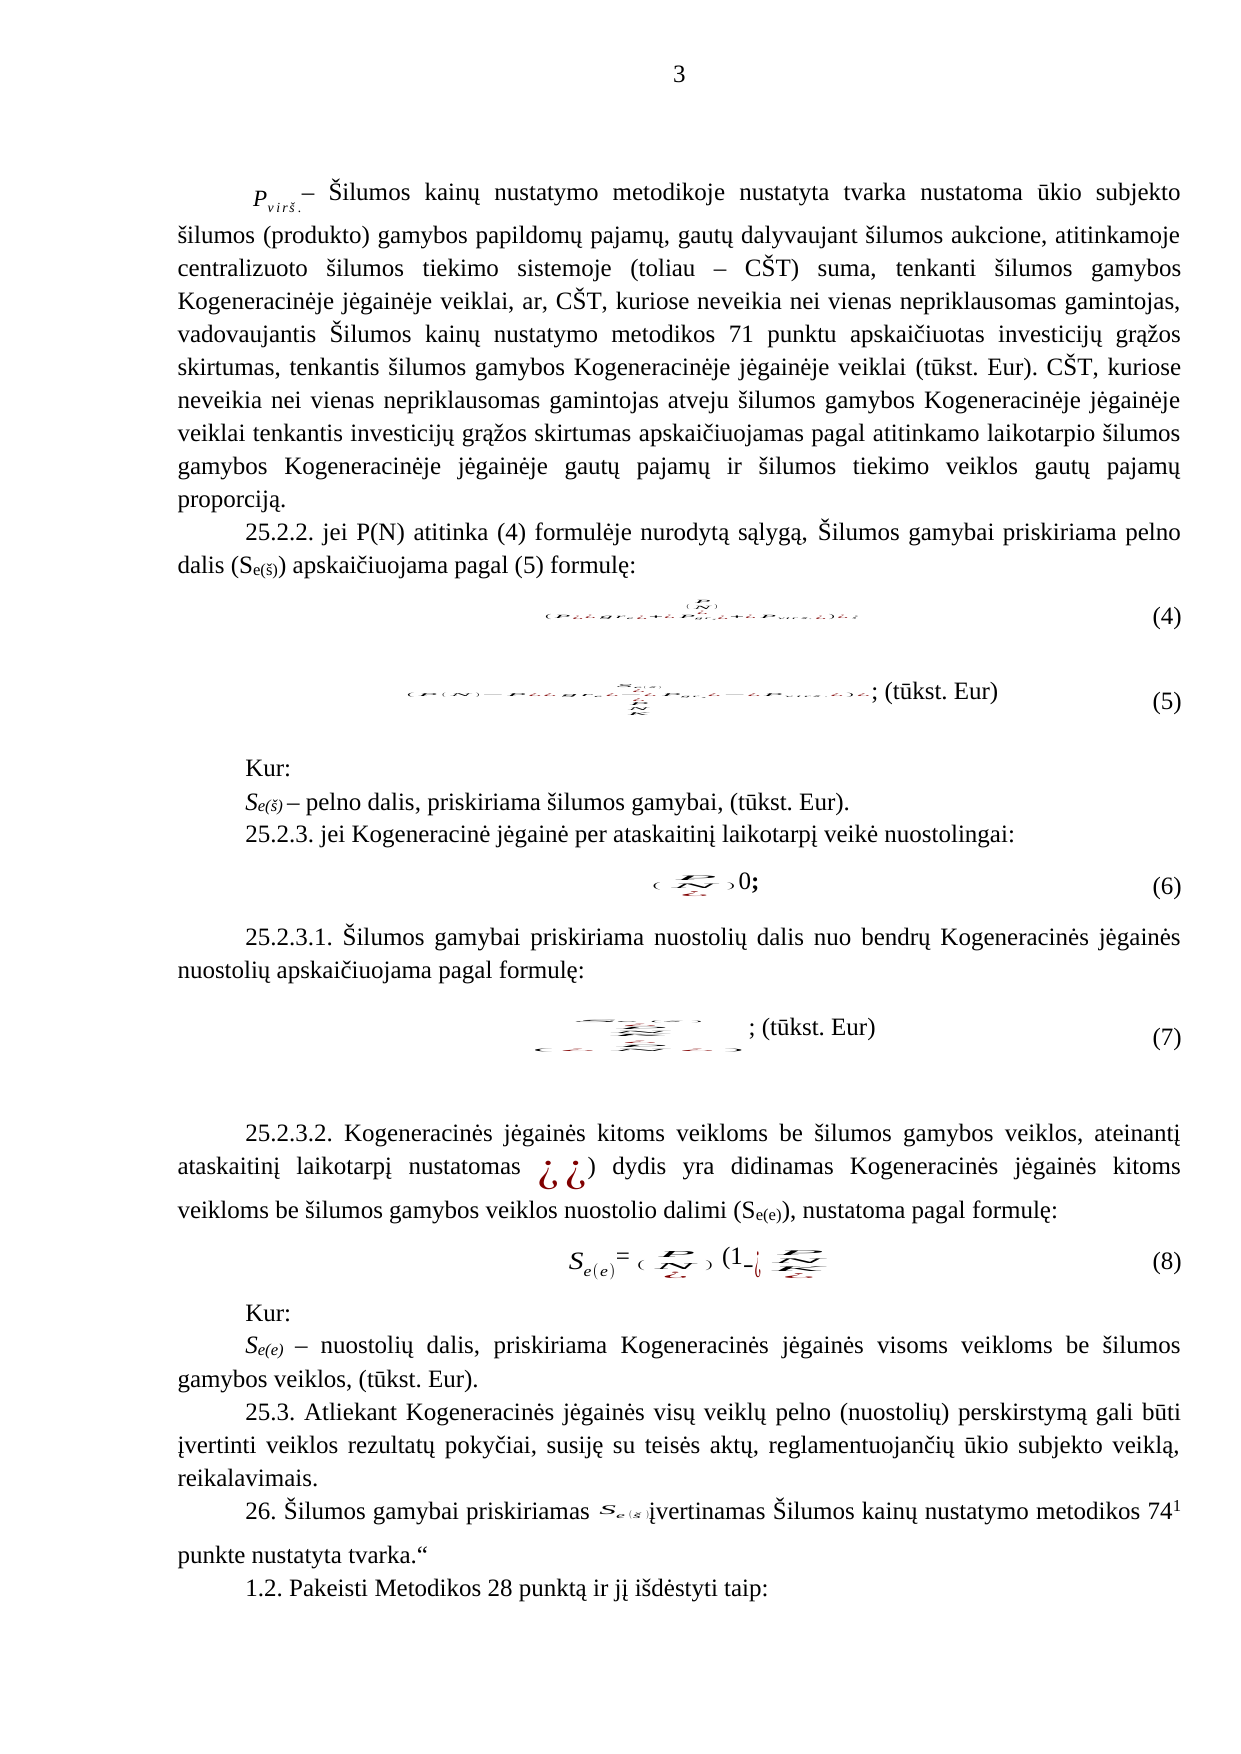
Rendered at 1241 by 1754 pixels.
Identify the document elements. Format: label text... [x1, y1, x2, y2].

text – Šilumos kainų nustatymo metodikoje nustatyta tvarka nustatoma ūkio subjekto šilumos (produkto) gamybos papildomų pajamų, gautų dalyvaujant šilumos aukcione, atitinkamoje centralizuoto šilumos tiekimo sistemoje (toliau – CŠT) suma, tenkanti šilumos gamybos Kogeneracinėje jėgainėje veiklai, ar, CŠT, kuriose neveikia nei vienas nepriklausomas gamintojas, vadovaujantis Šilumos kainų nustatymo metodikos 71 punktu apskaičiuotas investicijų grąžos skirtumas, tenkantis šilumos gamybos Kogeneracinėje jėgainėje veiklai (tūkst. Eur). CŠT, kuriose neveikia nei vienas nepriklausomas gamintojas atveju šilumos gamybos Kogeneracinėje jėgainėje veiklai tenkantis investicijų grąžos skirtumas apskaičiuojamas pagal atitinkamo laikotarpio šilumos gamybos Kogeneracinėje jėgainėje gautų pajamų ir šilumos tiekimo veiklos gautų pajamų proporciją. [177, 177, 1181, 513]
table_cell (5) [1062, 653, 1181, 753]
table_header (7) [1062, 988, 1181, 1089]
table_header (4) [1062, 583, 1181, 652]
table_header 0; [274, 853, 1062, 922]
text Se(š) – pelno dalis, priskiriama šilumos gamybai, (tūkst. Eur). [177, 787, 1181, 815]
table_header [274, 583, 1062, 652]
table_cell [177, 653, 274, 753]
table_header ; (tūkst. Eur) [274, 988, 1062, 1089]
text Kur: [177, 753, 1181, 782]
text 25.3. Atliekant Kogeneracinės jėgainės visų veiklų pelno (nuostolių) perskirstymą gali būti įvertinti veiklos rezultatų pokyčiai, susiję su teisės aktų, reglamentuojančių ūkio subjekto veiklą, reikalavimais. [177, 1397, 1181, 1491]
table_header (8) [1062, 1228, 1181, 1298]
text Kur: [177, 1298, 1181, 1326]
table_header = (1 [274, 1228, 1062, 1298]
table_header [177, 853, 274, 922]
text 25.2.3. jei Kogeneracinė jėgainė per ataskaitinį laikotarpį veikė nuostolingai: [177, 819, 1181, 848]
text 1.2. Pakeisti Metodikos 28 punktą ir jį išdėstyti taip: [245, 1573, 1181, 1602]
text 26. Šilumos gamybai priskiriamas įvertinamas Šilumos kainų nustatymo metodikos 741 punkte nustatyta tvarka.“ [177, 1496, 1181, 1568]
table_header [177, 988, 274, 1089]
table_header [177, 1228, 274, 1298]
table_header [177, 583, 274, 652]
text 25.2.3.1. Šilumos gamybai priskiriama nuostolių dalis nuo bendrų Kogeneracinės jėgainės nuostolių apskaičiuojama pagal formulę: [177, 922, 1181, 984]
text Se(e) – nuostolių dalis, priskiriama Kogeneracinės jėgainės visoms veikloms be šilumos gamybos veiklos, (tūkst. Eur). [177, 1331, 1181, 1392]
table_cell ; (tūkst. Eur) [274, 653, 1062, 753]
table_header (6) [1062, 853, 1181, 922]
text 25.2.3.2. Kogeneracinės jėgainės kitoms veikloms be šilumos gamybos veiklos, ateinantį ataskaitinį laikotarpį nustatomas ) dydis yra didinamas Kogeneracinės jėgainės kitoms veikloms be šilumos gamybos veiklos nuostolio dalimi (Se(e)), nustatoma pagal formulę: [177, 1118, 1181, 1224]
text 25.2.2. jei P(N) atitinka (4) formulėje nurodytą sąlygą, Šilumos gamybai priskiriama pelno dalis (Se(š)) apskaičiuojama pagal (5) formulę: [177, 517, 1181, 579]
